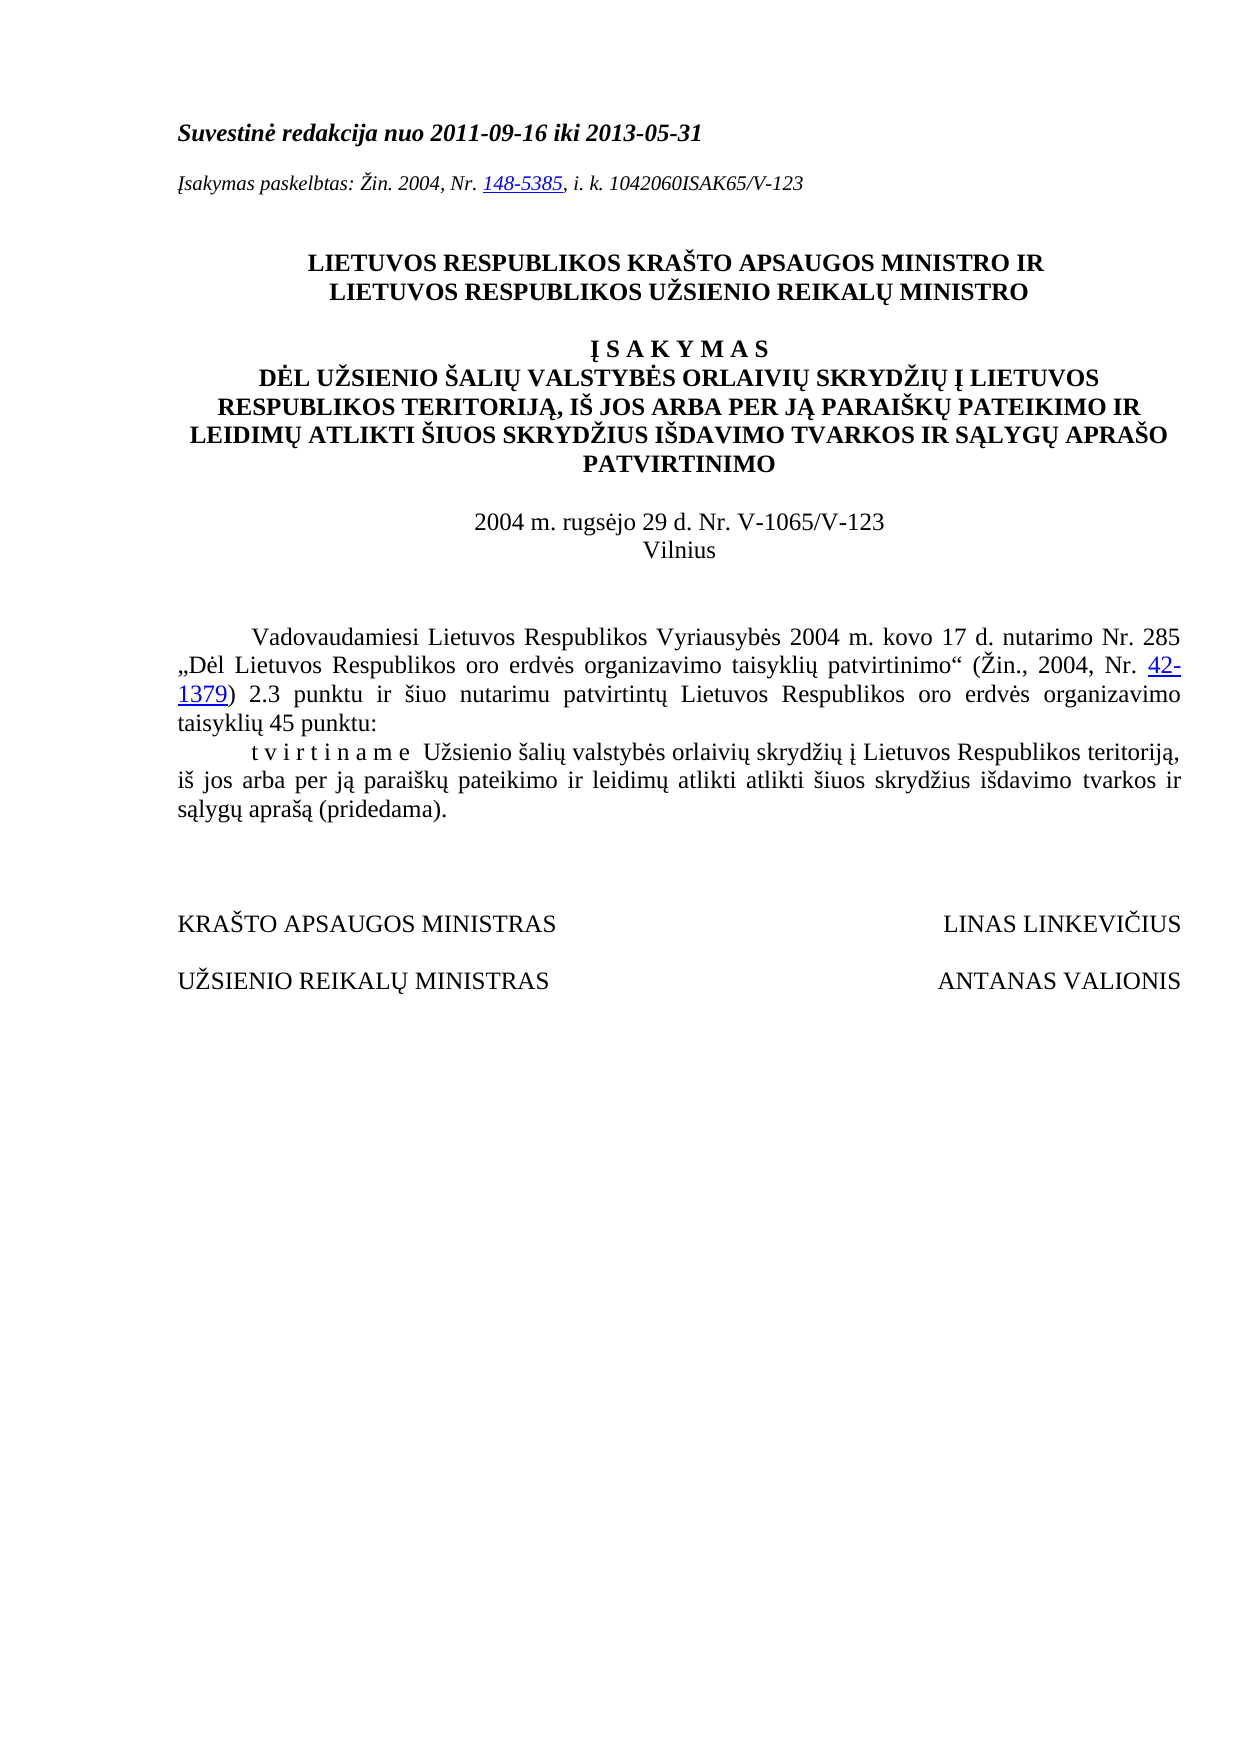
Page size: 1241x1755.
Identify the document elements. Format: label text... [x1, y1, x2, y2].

text KRAŠTO APSAUGOS MINISTRAS LINAS LINKEVIČIUS [177, 909, 1181, 938]
text LIETUVOS RESPUBLIKOS KRAŠTO APSAUGOS MINISTRO IR [177, 248, 1181, 277]
text tvirtiname Užsienio šalių valstybės orlaivių skrydžių į Lietuvos Respublikos teritoriją, iš jos arba per ją paraiškų pateikimo ir leidimų atlikti atlikti šiuos skrydžius išdavimo tvarkos ir sąlygų aprašą (pridedama). [177, 737, 1181, 823]
text Į S A K Y M A S [177, 334, 1181, 363]
text Įsakymas paskelbtas: Žin. 2004, Nr. 148-5385, i. k. 1042060ISAK65/V-123 [177, 171, 1181, 195]
text LIETUVOS RESPUBLIKOS UŽSIENIO REIKALŲ MINISTRO [177, 277, 1181, 305]
text Vilnius [177, 535, 1181, 564]
text Vadovaudamiesi Lietuvos Respublikos Vyriausybės 2004 m. kovo 17 d. nutarimo Nr. 285 „Dėl Lietuvos Respublikos oro erdvės organizavimo taisyklių patvirtinimo“ (Žin., 2004, Nr. 42-1379) 2.3 punktu ir šiuo nutarimu patvirtintų Lietuvos Respublikos oro erdvės organizavimo taisyklių 45 punktu: [177, 622, 1181, 737]
text Suvestinė redakcija nuo 2011-09-16 iki 2013-05-31 [177, 118, 1181, 147]
text 2004 m. rugsėjo 29 d. Nr. V-1065/V-123 [177, 507, 1181, 535]
text DĖL UŽSIENIO ŠALIŲ VALSTYBĖS ORLAIVIŲ SKRYDŽIŲ Į LIETUVOS RESPUBLIKOS TERITORIJĄ, IŠ JOS ARBA PER JĄ PARAIŠKŲ PATEIKIMO IR LEIDIMŲ ATLIKTI ŠIUOS SKRYDŽIUS IŠDAVIMO TVARKOS IR SĄLYGŲ APRAŠO PATVIRTINIMO [177, 363, 1181, 478]
text UŽSIENIO REIKALŲ MINISTRAS ANTANAS VALIONIS [177, 966, 1181, 995]
